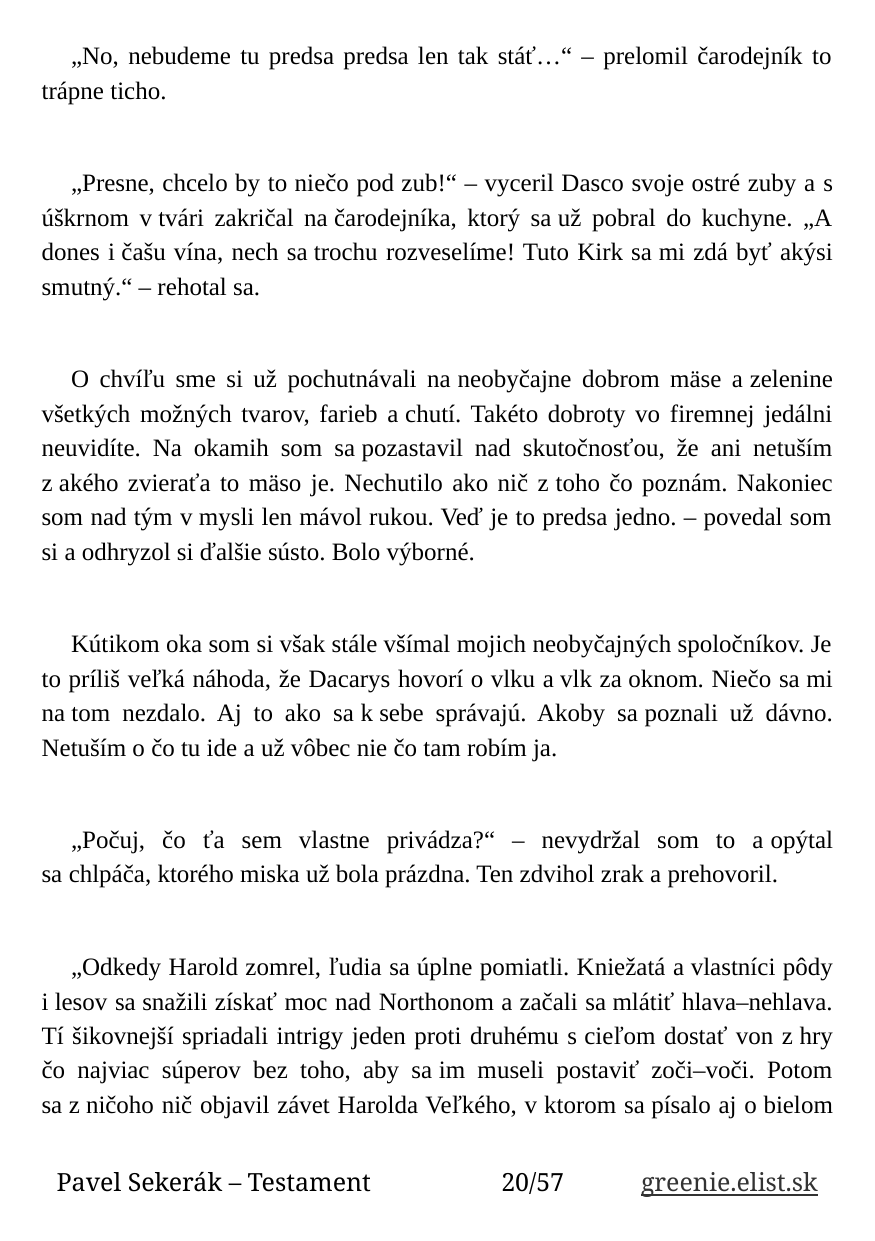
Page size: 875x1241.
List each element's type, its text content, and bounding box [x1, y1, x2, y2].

text „Odkedy Harold zomrel, ľudia sa úplne pomiatli. Kniežatá a vlastníci pôdy i lesov sa snažili získať moc nad Northonom a začali sa mlátiť hlava–nehlava. Tí šikovnejší spriadali intrigy jeden proti druhému s cieľom dostať von z hry čo najviac súperov bez toho, aby sa im museli postaviť zoči–voči. Potom sa z ničoho nič objavil závet Harolda Veľkého, v ktorom sa písalo aj o bielom [41, 952, 833, 1119]
text „Počuj, čo ťa sem vlastne privádza?“ – nevydržal som to a opýtal sa chlpáča, ktorého miska už bola prázdna. Ten zdvihol zrak a prehovoril. [41, 825, 833, 888]
text „Presne, chcelo by to niečo pod zub!“ – vyceril Dasco svoje ostré zuby a s úškrnom v tvári zakričal na čarodejníka, ktorý sa už pobral do kuchyne. „A dones i čašu vína, nech sa trochu rozveselíme! Tuto Kirk sa mi zdá byť akýsi smutný.“ – rehotal sa. [41, 168, 833, 301]
text O chvíľu sme si už pochutnávali na neobyčajne dobrom mäse a zelenine všetkých možných tvarov, farieb a chutí. Takéto dobroty vo firemnej jedálni neuvidíte. Na okamih som sa pozastavil nad skutočnosťou, že ani netuším z akého zvieraťa to mäso je. Nechutilo ako nič z toho čo poznám. Nakoniec som nad tým v mysli len mávol rukou. Veď je to predsa jedno. – povedal som si a odhryzol si ďalšie sústo. Bolo výborné. [41, 364, 833, 565]
text „No, nebudeme tu predsa predsa len tak stáť…“ – prelomil čarodejník to trápne ticho. [41, 41, 833, 104]
text Kútikom oka som si však stále všímal mojich neobyčajných spoločníkov. Je to príliš veľká náhoda, že Dacarys hovorí o vlku a vlk za oknom. Niečo sa mi na tom nezdalo. Aj to ako sa k sebe správajú. Akoby sa poznali už dávno. Netuším o čo tu ide a už vôbec nie čo tam robím ja. [41, 629, 833, 761]
